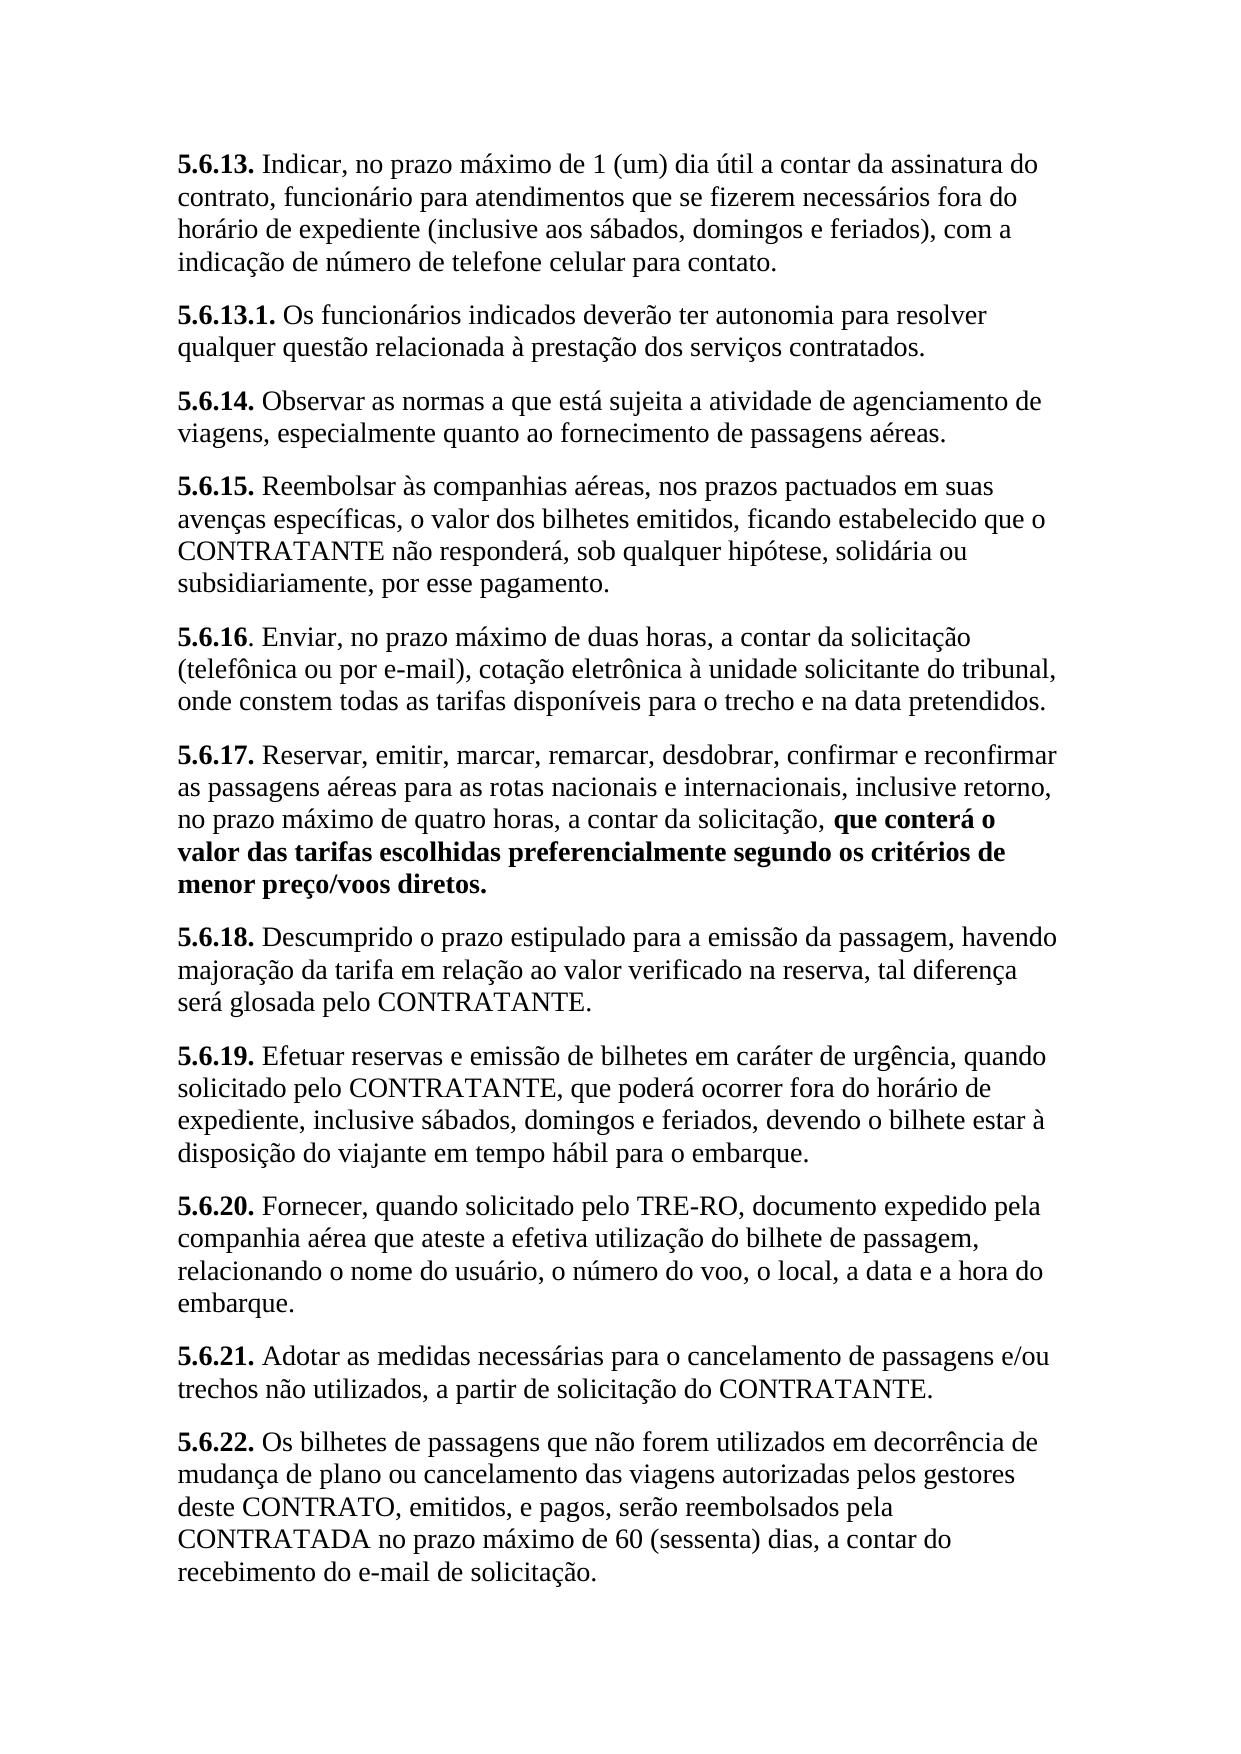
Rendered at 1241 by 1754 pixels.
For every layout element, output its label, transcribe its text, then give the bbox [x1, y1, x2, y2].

text 5.6.18. Descumprido o prazo estipulado para a emissão da passagem, havendo majoração da tarifa em relação ao valor verificado na reserva, tal diferença será glosada pelo CONTRATANTE. [177, 921, 1063, 1018]
text 5.6.13.1. Os funcionários indicados deverão ter autonomia para resolver qualquer questão relacionada à prestação dos serviços contratados. [177, 298, 1063, 363]
text 5.6.17. Reservar, emitir, marcar, remarcar, desdobrar, confirmar e reconfirmar as passagens aéreas para as rotas nacionais e internacionais, inclusive retorno, no prazo máximo de quatro horas, a contar da solicitação, que conterá o valor das tarifas escolhidas preferencialmente segundo os critérios de menor preço/voos diretos. [177, 738, 1063, 900]
text 5.6.13. Indicar, no prazo máximo de 1 (um) dia útil a contar da assinatura do contrato, funcionário para atendimentos que se fizerem necessários fora do horário de expediente (inclusive aos sábados, domingos e feriados), com a indicação de número de telefone celular para contato. [177, 148, 1063, 277]
text 5.6.22. Os bilhetes de passagens que não forem utilizados em decorrência de mudança de plano ou cancelamento das viagens autorizadas pelos gestores deste CONTRATO, emitidos, e pagos, serão reembolsados pela CONTRATADA no prazo máximo de 60 (sessenta) dias, a contar do recebimento do e-mail de solicitação. [177, 1425, 1063, 1587]
text 5.6.14. Observar as normas a que está sujeita a atividade de agenciamento de viagens, especialmente quanto ao fornecimento de passagens aéreas. [177, 384, 1063, 448]
text 5.6.15. Reembolsar às companhias aéreas, nos prazos pactuados em suas avenças específicas, o valor dos bilhetes emitidos, ficando estabelecido que o CONTRATANTE não responderá, sob qualquer hipótese, solidária ou subsidiariamente, por esse pagamento. [177, 469, 1063, 599]
text 5.6.16. Enviar, no prazo máximo de duas horas, a contar da solicitação (telefônica ou por e-mail), cotação eletrônica à unidade solicitante do tribunal, onde constem todas as tarifas disponíveis para o trecho e na data pretendidos. [177, 620, 1063, 717]
text 5.6.19. Efetuar reservas e emissão de bilhetes em caráter de urgência, quando solicitado pelo CONTRATANTE, que poderá ocorrer fora do horário de expediente, inclusive sábados, domingos e feriados, devendo o bilhete estar à disposição do viajante em tempo hábil para o embarque. [177, 1038, 1063, 1168]
text 5.6.20. Fornecer, quando solicitado pelo TRE-RO, documento expedido pela companhia aérea que ateste a efetiva utilização do bilhete de passagem, relacionando o nome do usuário, o número do voo, o local, a data e a hora do embarque. [177, 1189, 1063, 1318]
text 5.6.21. Adotar as medidas necessárias para o cancelamento de passagens e/ou trechos não utilizados, a partir de solicitação do CONTRATANTE. [177, 1339, 1063, 1404]
